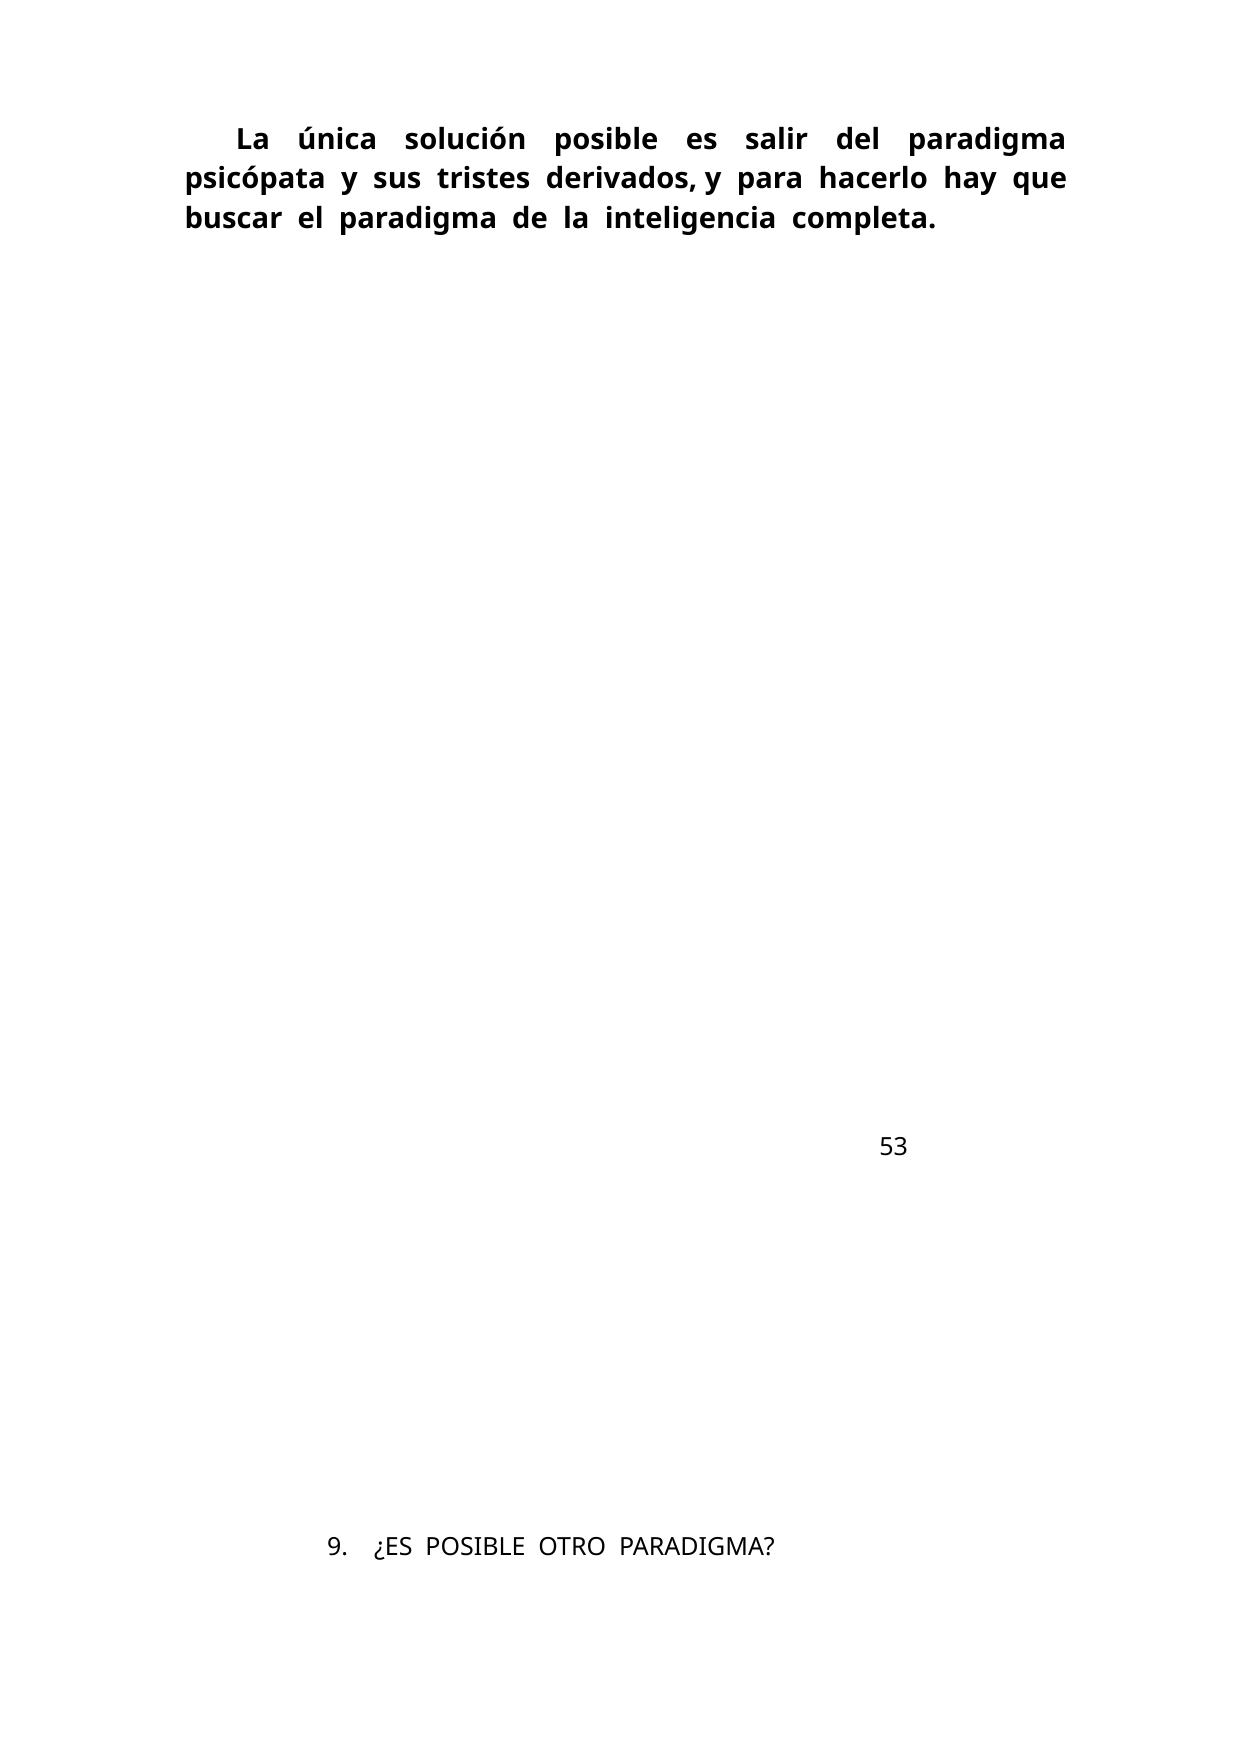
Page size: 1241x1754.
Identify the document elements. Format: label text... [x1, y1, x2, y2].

text 9. ¿ES POSIBLE OTRO PARADIGMA? [184, 1529, 1069, 1563]
text 60 [184, 1128, 1069, 1162]
text La única solución posible es salir del paradigma psicópata y sus tristes derivados, y para hacerlo hay que buscar el paradigma de la inteligencia completa. [184, 118, 1069, 237]
